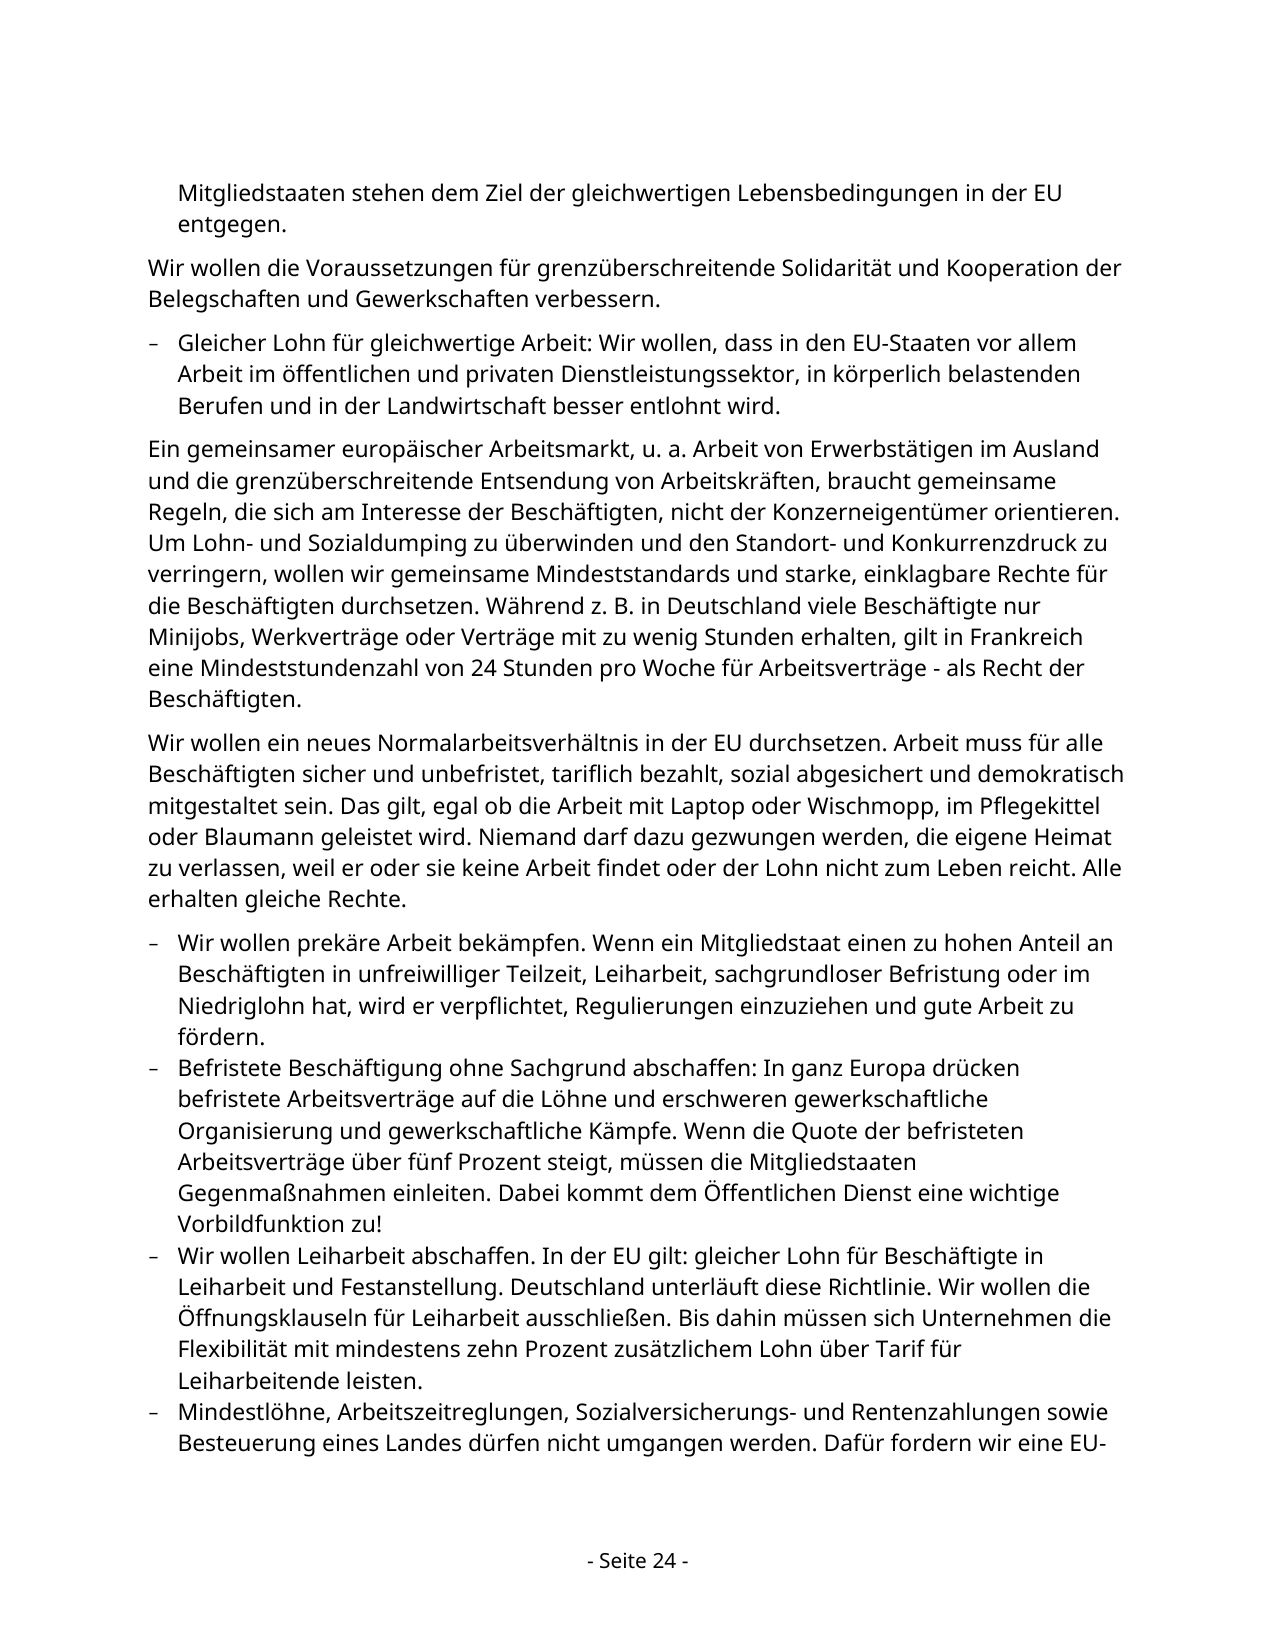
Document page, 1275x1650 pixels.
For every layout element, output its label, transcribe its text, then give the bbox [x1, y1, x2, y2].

text Wir wollen die Voraussetzungen für grenzüberschreitende Solidarität und Kooperation der Belegschaften und Gewerkschaften verbessern. [148, 252, 1127, 315]
list Befristete Beschäftigung ohne Sachgrund abschaffen: In ganz Europa drücken befristete Arbeitsverträge auf die Löhne und erschweren gewerkschaftliche Organisierung und gewerkschaftliche Kämpfe. Wenn die Quote der befristeten Arbeitsverträge über fünf Prozent steigt, müssen die Mitgliedstaaten Gegenmaßnahmen einleiten. Dabei kommt dem Öffentlichen Dienst eine wichtige Vorbildfunktion zu! [148, 1052, 1127, 1240]
list Mindestlöhne, Arbeitszeitreglungen, Sozialversicherungs- und Rentenzahlungen sowie Besteuerung eines Landes dürfen nicht umgangen werden. Dafür fordern wir eine EU- [148, 1396, 1127, 1458]
text Wir wollen ein neues Normalarbeitsverhältnis in der EU durchsetzen. Arbeit muss für alle Beschäftigten sicher und unbefristet, tariflich bezahlt, sozial abgesichert und demokratisch mitgestaltet sein. Das gilt, egal ob die Arbeit mit Laptop oder Wischmopp, im Pflegekittel oder Blaumann geleistet wird. Niemand darf dazu gezwungen werden, die eigene Heimat zu verlassen, weil er oder sie keine Arbeit findet oder der Lohn nicht zum Leben reicht. Alle erhalten gleiche Rechte. [148, 727, 1127, 915]
list Gleicher Lohn für gleichwertige Arbeit: Wir wollen, dass in den EU-Staaten vor allem Arbeit im öffentlichen und privaten Dienstleistungssektor, in körperlich belastenden Berufen und in der Landwirtschaft besser entlohnt wird. [148, 327, 1127, 421]
list Wir wollen prekäre Arbeit bekämpfen. Wenn ein Mitgliedstaat einen zu hohen Anteil an Beschäftigten in unfreiwilliger Teilzeit, Leiharbeit, sachgrundloser Befristung oder im Niedriglohn hat, wird er verpflichtet, Regulierungen einzuziehen und gute Arbeit zu fördern. [148, 927, 1127, 1052]
list Wir wollen Leiharbeit abschaffen. In der EU gilt: gleicher Lohn für Beschäftigte in Leiharbeit und Festanstellung. Deutschland unterläuft diese Richtlinie. Wir wollen die Öffnungsklauseln für Leiharbeit ausschließen. Bis dahin müssen sich Unternehmen die Flexibilität mit mindestens zehn Prozent zusätzlichem Lohn über Tarif für Leiharbeitende leisten. [148, 1240, 1127, 1396]
text Ein gemeinsamer europäischer Arbeitsmarkt, u. a. Arbeit von Erwerbstätigen im Ausland und die grenzüberschreitende Entsendung von Arbeitskräften, braucht gemeinsame Regeln, die sich am Interesse der Beschäftigten, nicht der Konzerneigentümer orientieren. Um Lohn- und Sozialdumping zu überwinden und den Standort- und Konkurrenzdruck zu verringern, wollen wir gemeinsame Mindeststandards und starke, einklagbare Rechte für die Beschäftigten durchsetzen. Während z. B. in Deutschland viele Beschäftigte nur Minijobs, Werkverträge oder Verträge mit zu wenig Stunden erhalten, gilt in Frankreich eine Mindeststundenzahl von 24 Stunden pro Woche für Arbeitsverträge - als Recht der Beschäftigten. [148, 433, 1127, 715]
list Mitgliedstaaten stehen dem Ziel der gleichwertigen Lebensbedingungen in der EU entgegen. [148, 177, 1127, 240]
